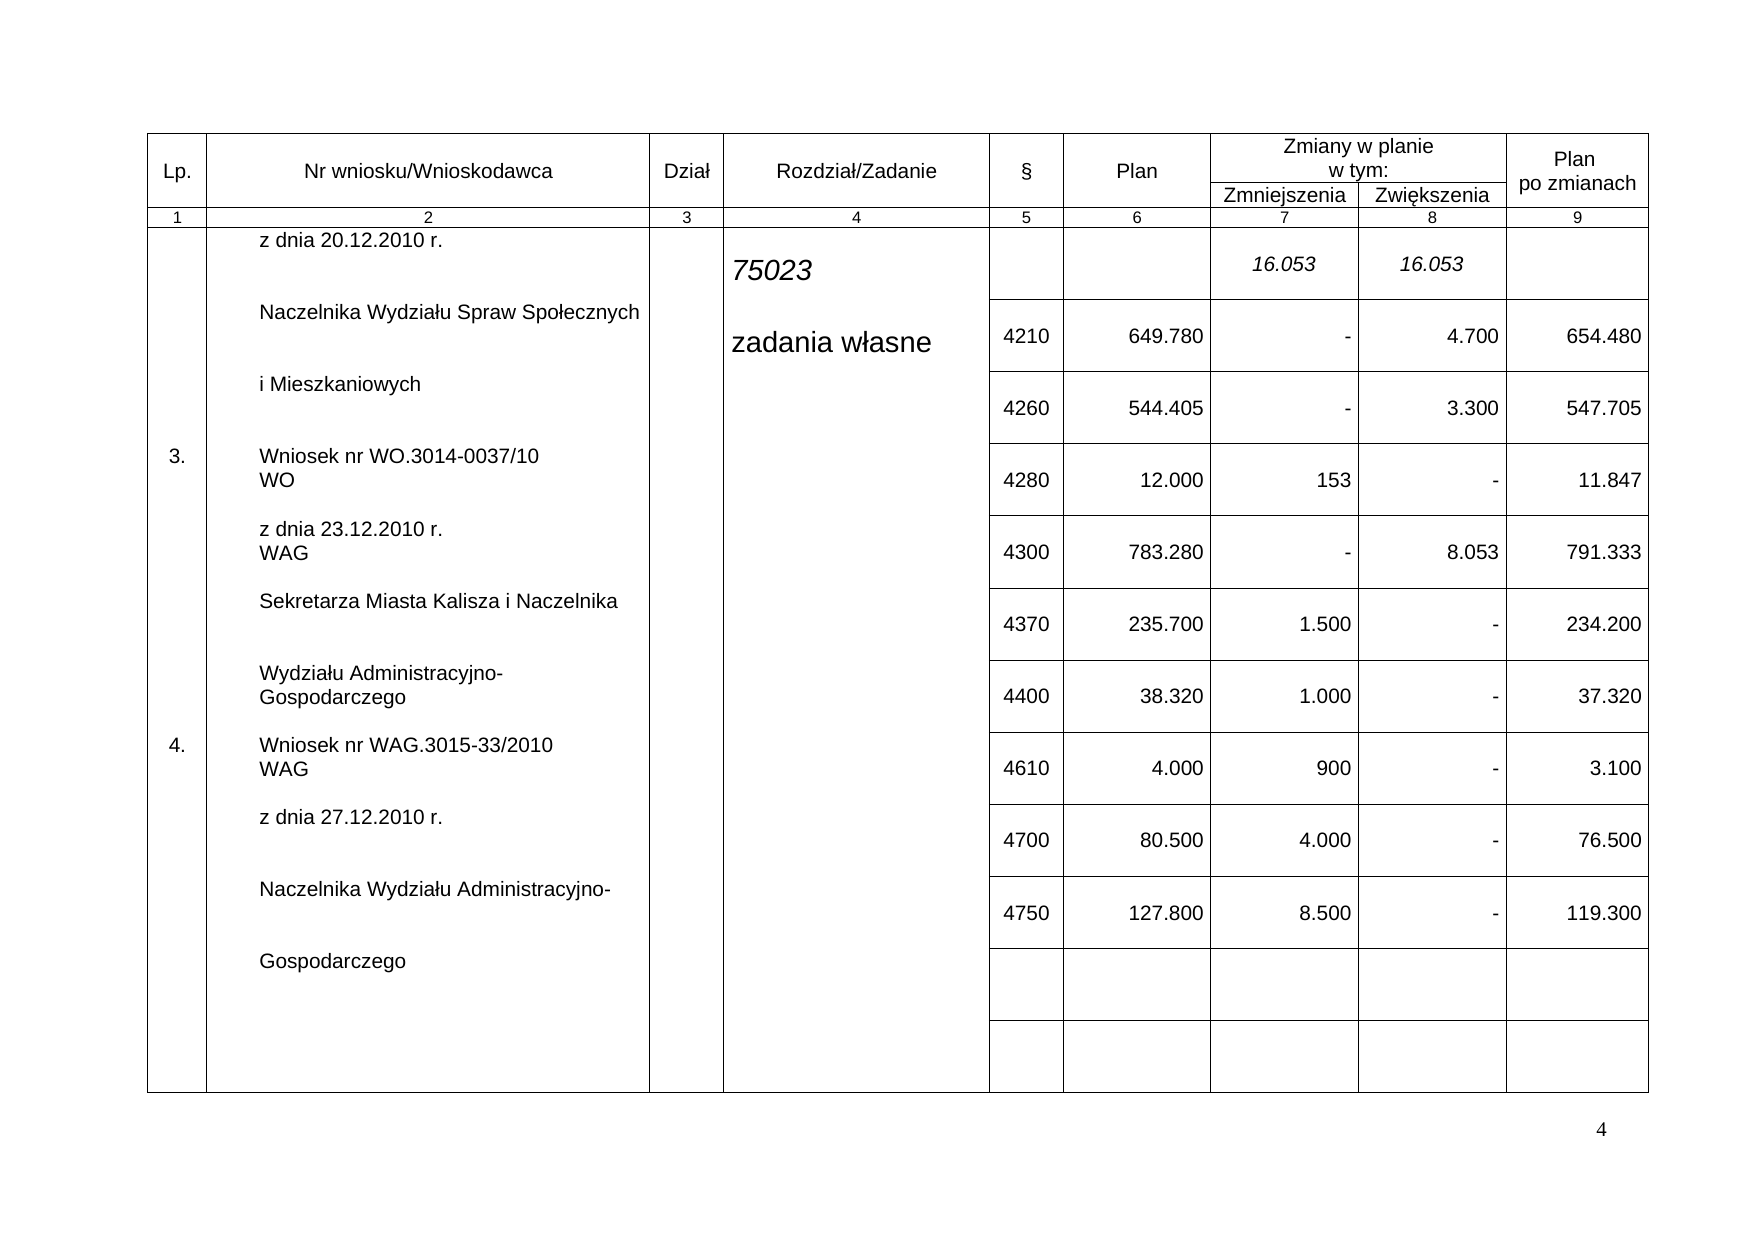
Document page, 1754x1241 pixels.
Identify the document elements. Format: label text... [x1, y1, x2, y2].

table_cell 38.320 [1064, 661, 1210, 732]
table_cell [1359, 1021, 1506, 1092]
table_cell [990, 1021, 1063, 1092]
table_cell 11.847 [1507, 444, 1648, 515]
table_cell 6 [1064, 208, 1210, 227]
table_cell Zwiększenia [1359, 183, 1506, 207]
table_cell [148, 299, 206, 371]
table_cell - [1359, 589, 1506, 659]
table_cell 80.500 [1064, 805, 1210, 876]
table_cell 4 [724, 208, 989, 227]
table_cell - [1211, 300, 1358, 371]
table_cell 76.500 [1507, 805, 1648, 876]
table_cell 2 [207, 208, 649, 227]
table_cell [650, 660, 723, 732]
table_cell [148, 371, 206, 443]
table_cell 8.500 [1211, 877, 1358, 948]
table_cell 4.700 [1359, 300, 1506, 371]
table_cell 4700 [990, 805, 1063, 876]
table_cell [724, 515, 989, 587]
table_cell 3.100 [1507, 733, 1648, 804]
table_cell 1.000 [1211, 661, 1358, 732]
table_cell [148, 588, 206, 659]
table_cell [1211, 1021, 1358, 1092]
table_cell [724, 948, 989, 1020]
table_cell [1064, 1021, 1210, 1092]
table_cell 3. [148, 443, 206, 515]
table_cell 5 [990, 208, 1063, 227]
table_cell 4300 [990, 516, 1063, 587]
table_cell Wniosek nr WAG.3015-33/2010 WAG [207, 732, 649, 804]
table_cell - [1359, 733, 1506, 804]
table_cell 4610 [990, 733, 1063, 804]
table_cell 9 [1507, 208, 1648, 227]
table_cell 4280 [990, 444, 1063, 515]
table_cell [1064, 949, 1210, 1020]
table_cell [650, 1020, 723, 1092]
table_cell [1507, 949, 1648, 1020]
table_cell [724, 588, 989, 659]
table_cell [148, 1020, 206, 1092]
table_cell [724, 732, 989, 804]
table_cell [650, 804, 723, 876]
table_cell [650, 443, 723, 515]
table_cell 4.000 [1211, 805, 1358, 876]
table_cell - [1211, 372, 1358, 443]
table_cell [724, 1020, 989, 1092]
table_cell - [1211, 516, 1358, 587]
table_cell 783.280 [1064, 516, 1210, 587]
table_cell 7 [1211, 208, 1358, 227]
table_cell 1.500 [1211, 589, 1358, 659]
table_cell z dnia 20.12.2010 r. [207, 228, 649, 299]
table_cell [148, 660, 206, 732]
table_cell [148, 228, 206, 299]
table_cell 4260 [990, 372, 1063, 443]
table_cell - [1359, 444, 1506, 515]
table_cell 8 [1359, 208, 1506, 227]
table_cell 649.780 [1064, 300, 1210, 371]
table_cell [650, 228, 723, 299]
table_cell 4400 [990, 661, 1063, 732]
table_cell - [1359, 877, 1506, 948]
table_cell 234.200 [1507, 589, 1648, 659]
table_cell Zmniejszenia [1211, 183, 1358, 207]
table_cell [724, 660, 989, 732]
table_cell 900 [1211, 733, 1358, 804]
table_cell 4210 [990, 300, 1063, 371]
table_cell [148, 515, 206, 587]
table_cell Wniosek nr WO.3014-0037/10 WO [207, 443, 649, 515]
table_header Dział [650, 134, 723, 207]
table_cell 153 [1211, 444, 1358, 515]
table_cell 235.700 [1064, 589, 1210, 659]
table_cell Gospodarczego [207, 948, 649, 1020]
table_cell Naczelnika Wydziału Administracyjno- [207, 876, 649, 948]
table_cell [650, 588, 723, 659]
table_cell [724, 371, 989, 443]
table_cell [724, 443, 989, 515]
table_cell 16.053 [1359, 228, 1506, 299]
table_cell [724, 876, 989, 948]
table_cell [650, 515, 723, 587]
table_cell [207, 1020, 649, 1092]
table_cell 547.705 [1507, 372, 1648, 443]
table_cell [148, 804, 206, 876]
table_cell [148, 876, 206, 948]
table_cell [650, 732, 723, 804]
table_header Lp. [148, 134, 206, 207]
table_cell 1 [148, 208, 206, 227]
table_cell 75023 [724, 228, 989, 299]
table_cell - [1359, 661, 1506, 732]
table_cell 127.800 [1064, 877, 1210, 948]
table_header Rozdział/Zadanie [724, 134, 989, 207]
table_cell zadania własne [724, 299, 989, 371]
table_cell Wydziału Administracyjno-Gospodarczego [207, 660, 649, 732]
table_cell [1211, 949, 1358, 1020]
table_cell 544.405 [1064, 372, 1210, 443]
table_cell 119.300 [1507, 877, 1648, 948]
table_cell [148, 948, 206, 1020]
table_cell [724, 804, 989, 876]
table_cell 3 [650, 208, 723, 227]
table_cell 37.320 [1507, 661, 1648, 732]
table_header Plan po zmianach [1507, 134, 1648, 207]
table_cell 791.333 [1507, 516, 1648, 587]
table_cell 4.000 [1064, 733, 1210, 804]
table_cell i Mieszkaniowych [207, 371, 649, 443]
table_cell [1064, 228, 1210, 299]
table_cell 3.300 [1359, 372, 1506, 443]
table_cell 8.053 [1359, 516, 1506, 587]
table_header Plan [1064, 134, 1210, 207]
table_header Nr wniosku/Wnioskodawca [207, 134, 649, 207]
table_cell [650, 948, 723, 1020]
table_cell [650, 876, 723, 948]
table_cell 4370 [990, 589, 1063, 659]
table_cell 12.000 [1064, 444, 1210, 515]
table_cell [990, 949, 1063, 1020]
table_cell 654.480 [1507, 300, 1648, 371]
table_cell 4750 [990, 877, 1063, 948]
table_cell 16.053 [1211, 228, 1358, 299]
table_cell 4. [148, 732, 206, 804]
table_cell [990, 228, 1063, 299]
table_cell [1359, 949, 1506, 1020]
table_cell Naczelnika Wydziału Spraw Społecznych [207, 299, 649, 371]
table_header Zmiany w planie w tym: [1211, 134, 1506, 182]
table_cell [650, 299, 723, 371]
table_cell z dnia 27.12.2010 r. [207, 804, 649, 876]
table_cell z dnia 23.12.2010 r. WAG [207, 515, 649, 587]
table_header § [990, 134, 1063, 207]
table_cell Sekretarza Miasta Kalisza i Naczelnika [207, 588, 649, 659]
table_cell [1507, 228, 1648, 299]
table_cell [1507, 1021, 1648, 1092]
table_cell - [1359, 805, 1506, 876]
table_cell [650, 371, 723, 443]
